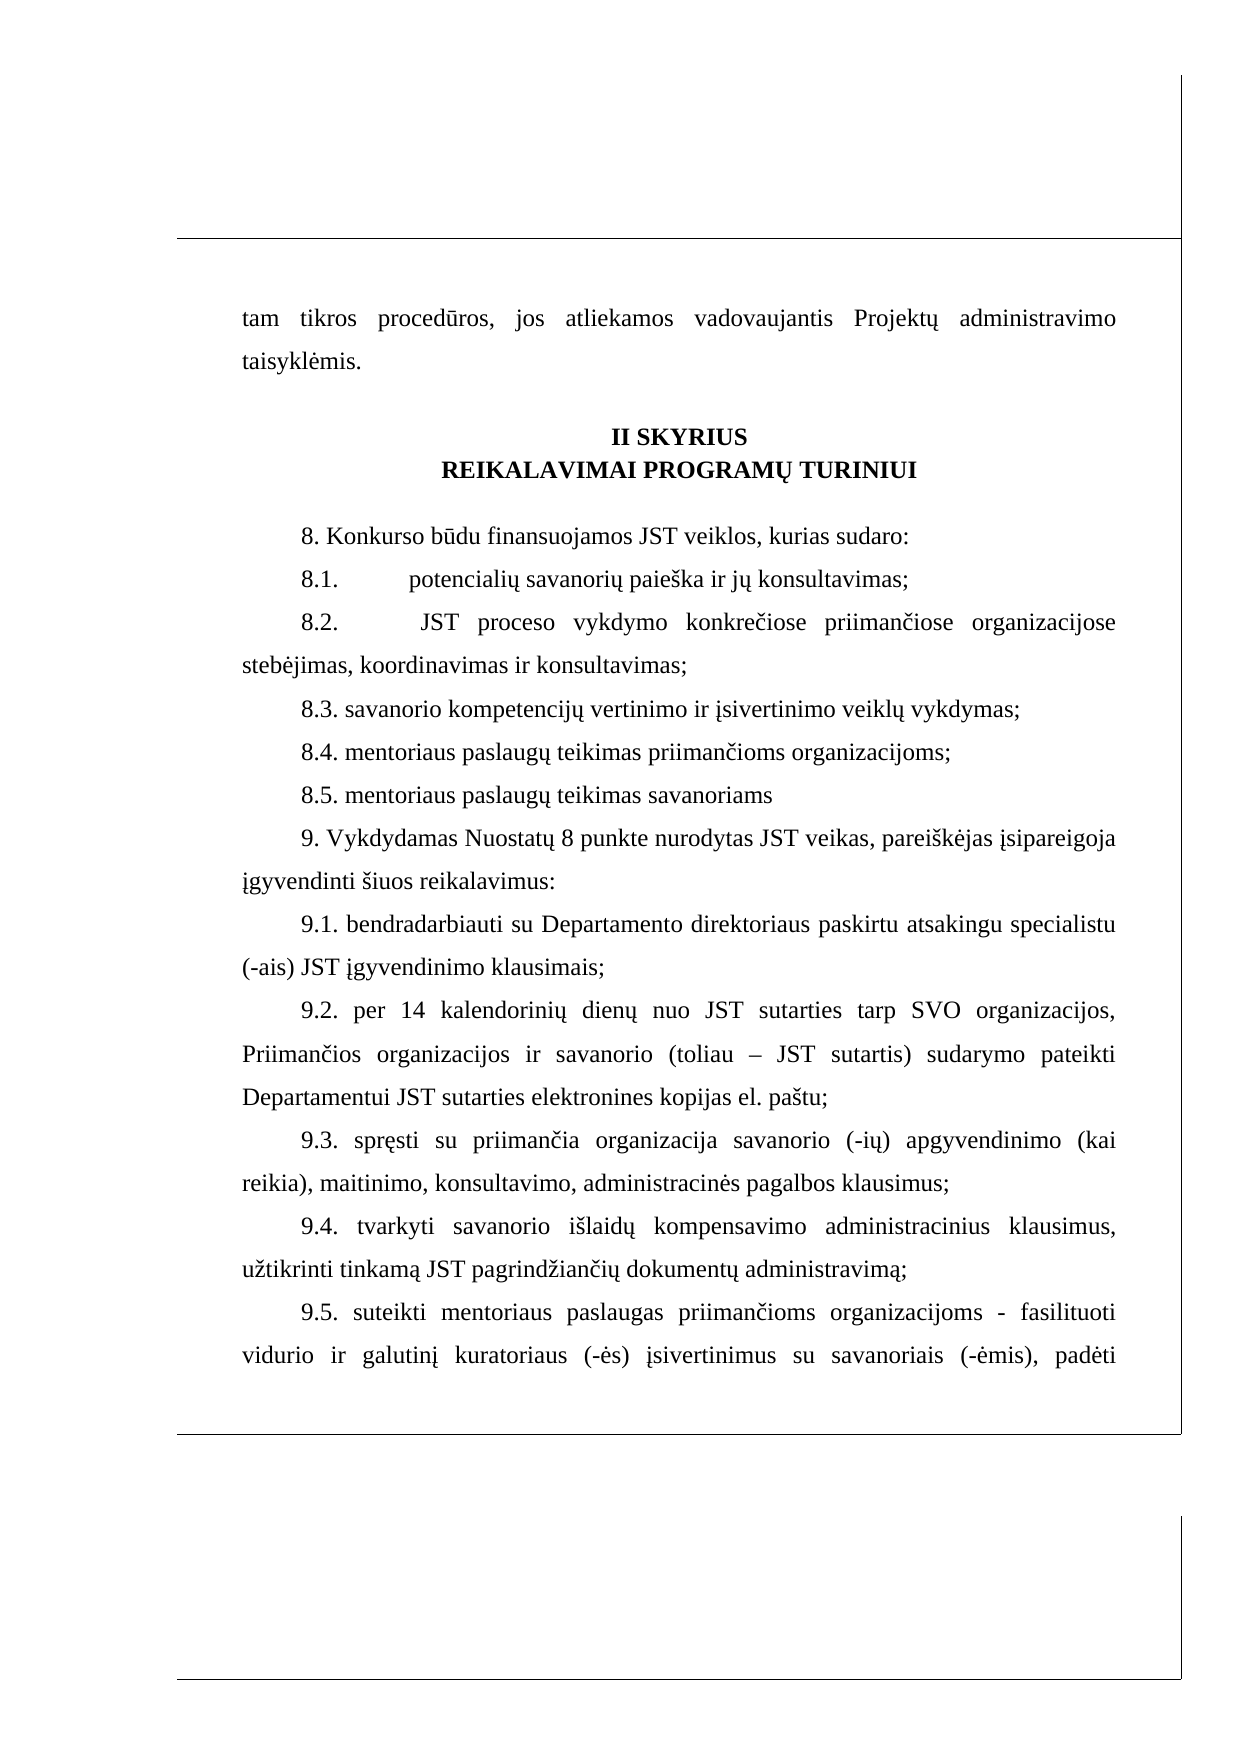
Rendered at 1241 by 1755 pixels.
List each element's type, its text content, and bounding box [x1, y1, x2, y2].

text 9.2. per 14 kalendorinių dienų nuo JST sutarties tarp SVO organizacijos, Priimančios organizacijos ir savanorio (toliau – JST sutartis) sudarymo pateikti Departamentui JST sutarties elektronines kopijas el. paštu; [177, 931, 1181, 1060]
text 8.3. savanorio kompetencijų vertinimo ir įsivertinimo veiklų vykdymas; [177, 629, 1181, 672]
text REIKALAVIMAI PROGRAMŲ TURINIUI [177, 391, 1181, 457]
text 8. Konkurso būdu finansuojamos JST veiklos, kurias sudaro: [177, 457, 1181, 500]
text 8.1. potencialių savanorių paieška ir jų konsultavimas; [177, 500, 1181, 543]
text 8.5. mentoriaus paslaugų teikimas savanoriams [177, 715, 1181, 758]
text 9.4. tvarkyti savanorio išlaidų kompensavimo administracinius klausimus, užtikrinti tinkamą JST pagrindžiančių dokumentų administravimą; [177, 1147, 1181, 1233]
text 7. Konkurso nuostatai parengti vadovaujantis Projektų administravimo taisyklėmis, patvirtintomis Lietuvos Respublikos socialinės apsaugos ir darbo ministro 2007 m. birželio 6 d. įsakymu Nr. A1-155 „Dėl projektų administravimo taisyklių patvirtinimo“ (toliau – Projektų administravimo taisyklės), todėl jei šiuose Nuostatuose nėra aptartos tam tikros procedūros, jos atliekamos vadovaujantis Projektų administravimo taisyklėmis. [177, 238, 1181, 357]
text 9. Vykdydamas Nuostatų 8 punkte nurodytas JST veikas, pareiškėjas įsipareigoja įgyvendinti šiuos reikalavimus: [177, 758, 1181, 845]
text II SKYRIUS [177, 357, 1181, 391]
text 8.4. mentoriaus paslaugų teikimas priimančioms organizacijoms; [177, 672, 1181, 715]
text 9.1. bendradarbiauti su Departamento direktoriaus paskirtu atsakingu specialistu (-ais) JST įgyvendinimo klausimais; [177, 845, 1181, 931]
text 9.5. suteikti mentoriaus paslaugas priimančioms organizacijoms - fasilituoti vidurio ir galutinį kuratoriaus (-ės) įsivertinimus su savanoriais (-ėmis), padėti sprendžiant konfliktines situacijas, konsultuoti sprendžiant su tarnyba susijusius klausimus; [177, 1233, 1181, 1434]
text 9.3. spręsti su priimančia organizacija savanorio (-ių) apgyvendinimo (kai reikia), maitinimo, konsultavimo, administracinės pagalbos klausimus; [177, 1060, 1181, 1147]
text 8.2. JST proceso vykdymo konkrečiose priimančiose organizacijose stebėjimas, koordinavimas ir konsultavimas; [177, 543, 1181, 629]
